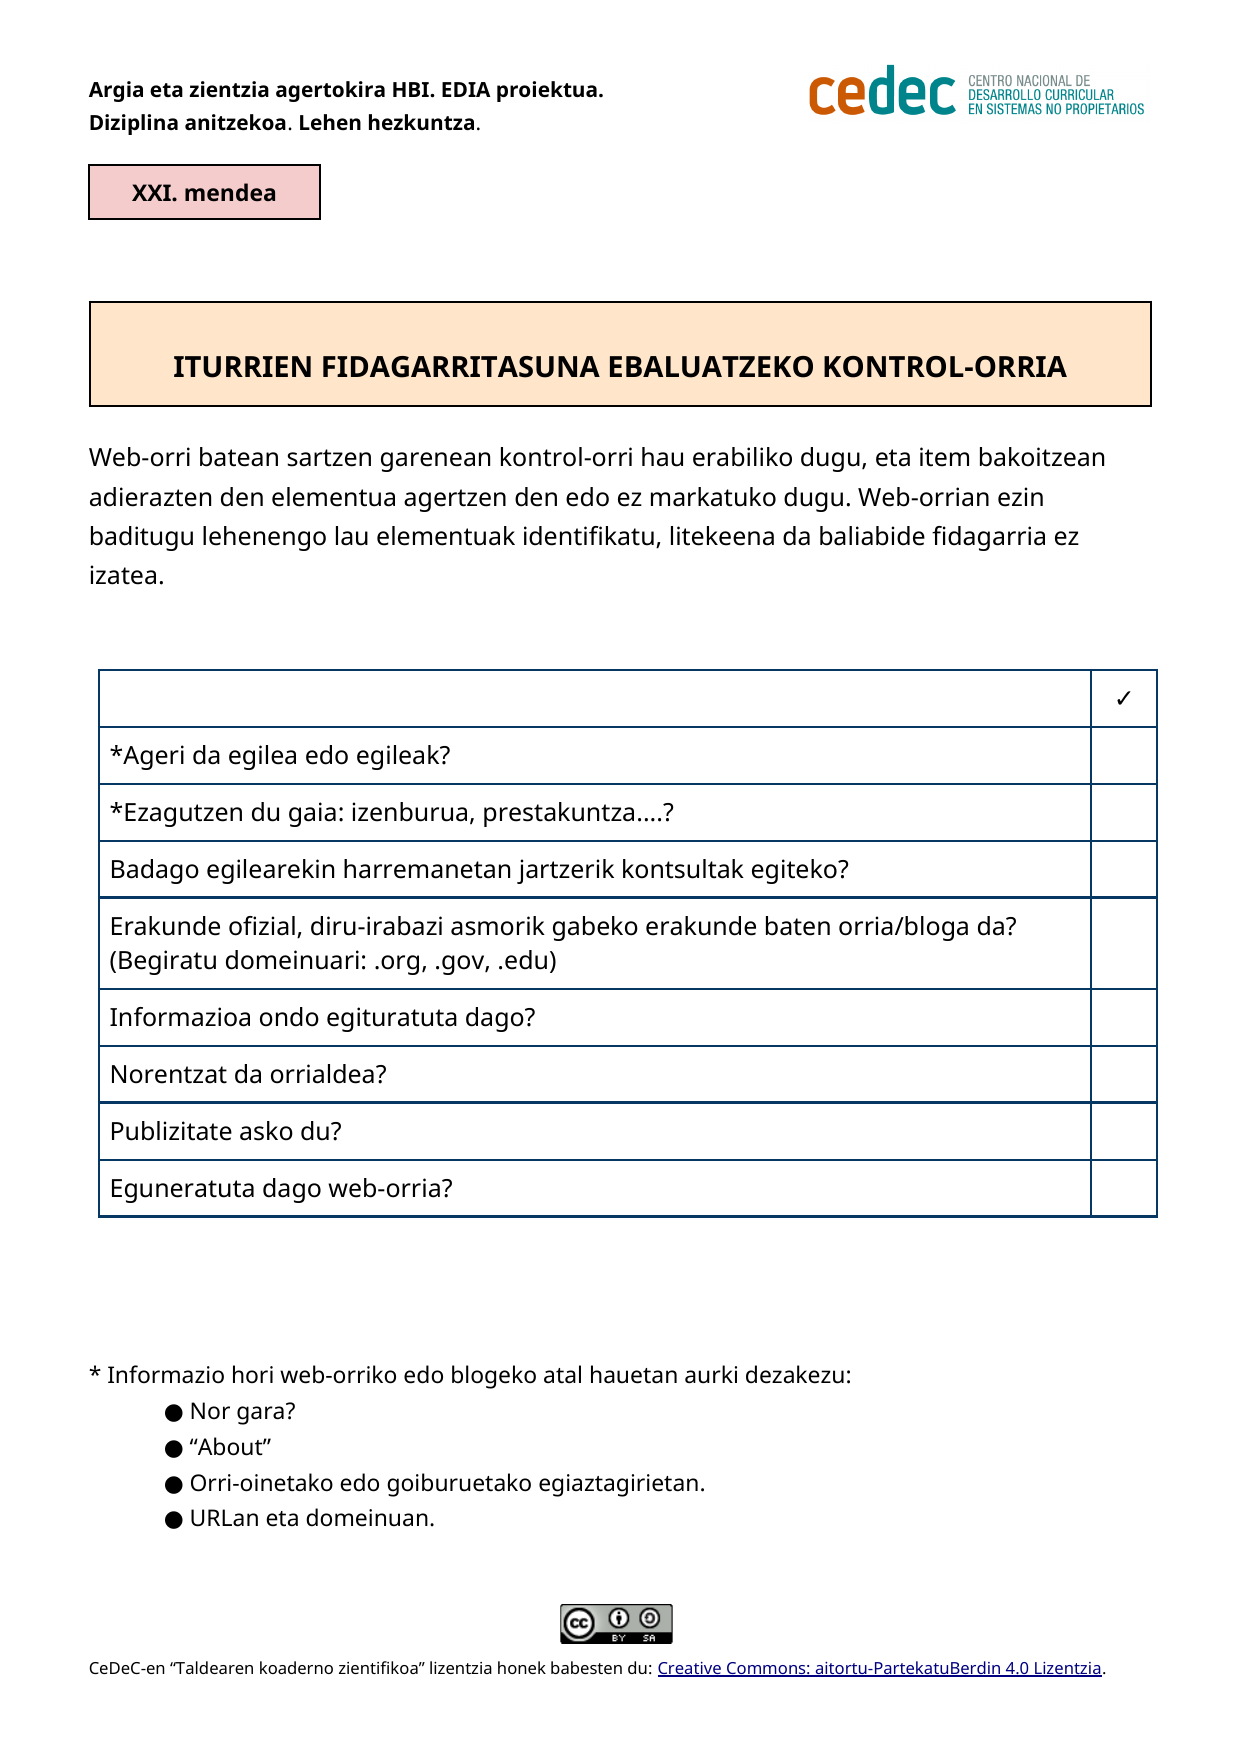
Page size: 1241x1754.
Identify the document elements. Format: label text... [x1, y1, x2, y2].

table_cell *Ageri da egilea edo egileak? [100, 728, 1090, 782]
table_header ITURRIEN FIDAGARRITASUNA EBALUATZEKO KONTROL-ORRIA [91, 303, 1150, 405]
table_cell Publizitate asko du? [100, 1104, 1090, 1158]
table_cell [1092, 785, 1156, 839]
table_cell [1092, 728, 1156, 782]
text ● Orri-oinetako edo goiburuetako egiaztagirietan. [163, 1466, 1152, 1498]
table_cell [1092, 899, 1156, 987]
table_cell [1092, 842, 1156, 896]
picture [560, 1604, 673, 1644]
table_header XXI. mendea [90, 166, 319, 218]
table_header ✓ [1092, 671, 1156, 726]
table_cell [1092, 1161, 1156, 1215]
picture [807, 62, 1152, 124]
text ● URLan eta domeinuan. [163, 1502, 1152, 1534]
table_cell Eguneratuta dago web-orria? [100, 1161, 1090, 1215]
table_cell Badago egilearekin harremanetan jartzerik kontsultak egiteko? [100, 842, 1090, 896]
text ● “About” [163, 1431, 1152, 1462]
text ● Nor gara? [163, 1394, 1152, 1426]
table_header [100, 671, 1090, 726]
table_cell *Ezagutzen du gaia: izenburua, prestakuntza....? [100, 785, 1090, 839]
table_cell Informazioa ondo egituratuta dago? [100, 990, 1090, 1044]
table_cell Erakunde ofizial, diru-irabazi asmorik gabeko erakunde baten orria/bloga da? (Begiratu domeinuari: .org, .gov, .edu) [100, 899, 1090, 987]
table_cell [1092, 1104, 1156, 1158]
table_cell [1092, 990, 1156, 1044]
text Web-orri batean sartzen garenean kontrol-orri hau erabiliko dugu, eta item bakoitzean adierazten den elementua agertzen den edo ez markatuko dugu. Web-orrian ezin baditugu lehenengo lau elementuak identifikatu, litekeena da baliabide fidagarria ez izatea. [88, 440, 1152, 592]
table_cell [1092, 1047, 1156, 1101]
table_cell Norentzat da orrialdea? [100, 1047, 1090, 1101]
text * Informazio hori web-orriko edo blogeko atal hauetan aurki dezakezu: [88, 1359, 1152, 1390]
